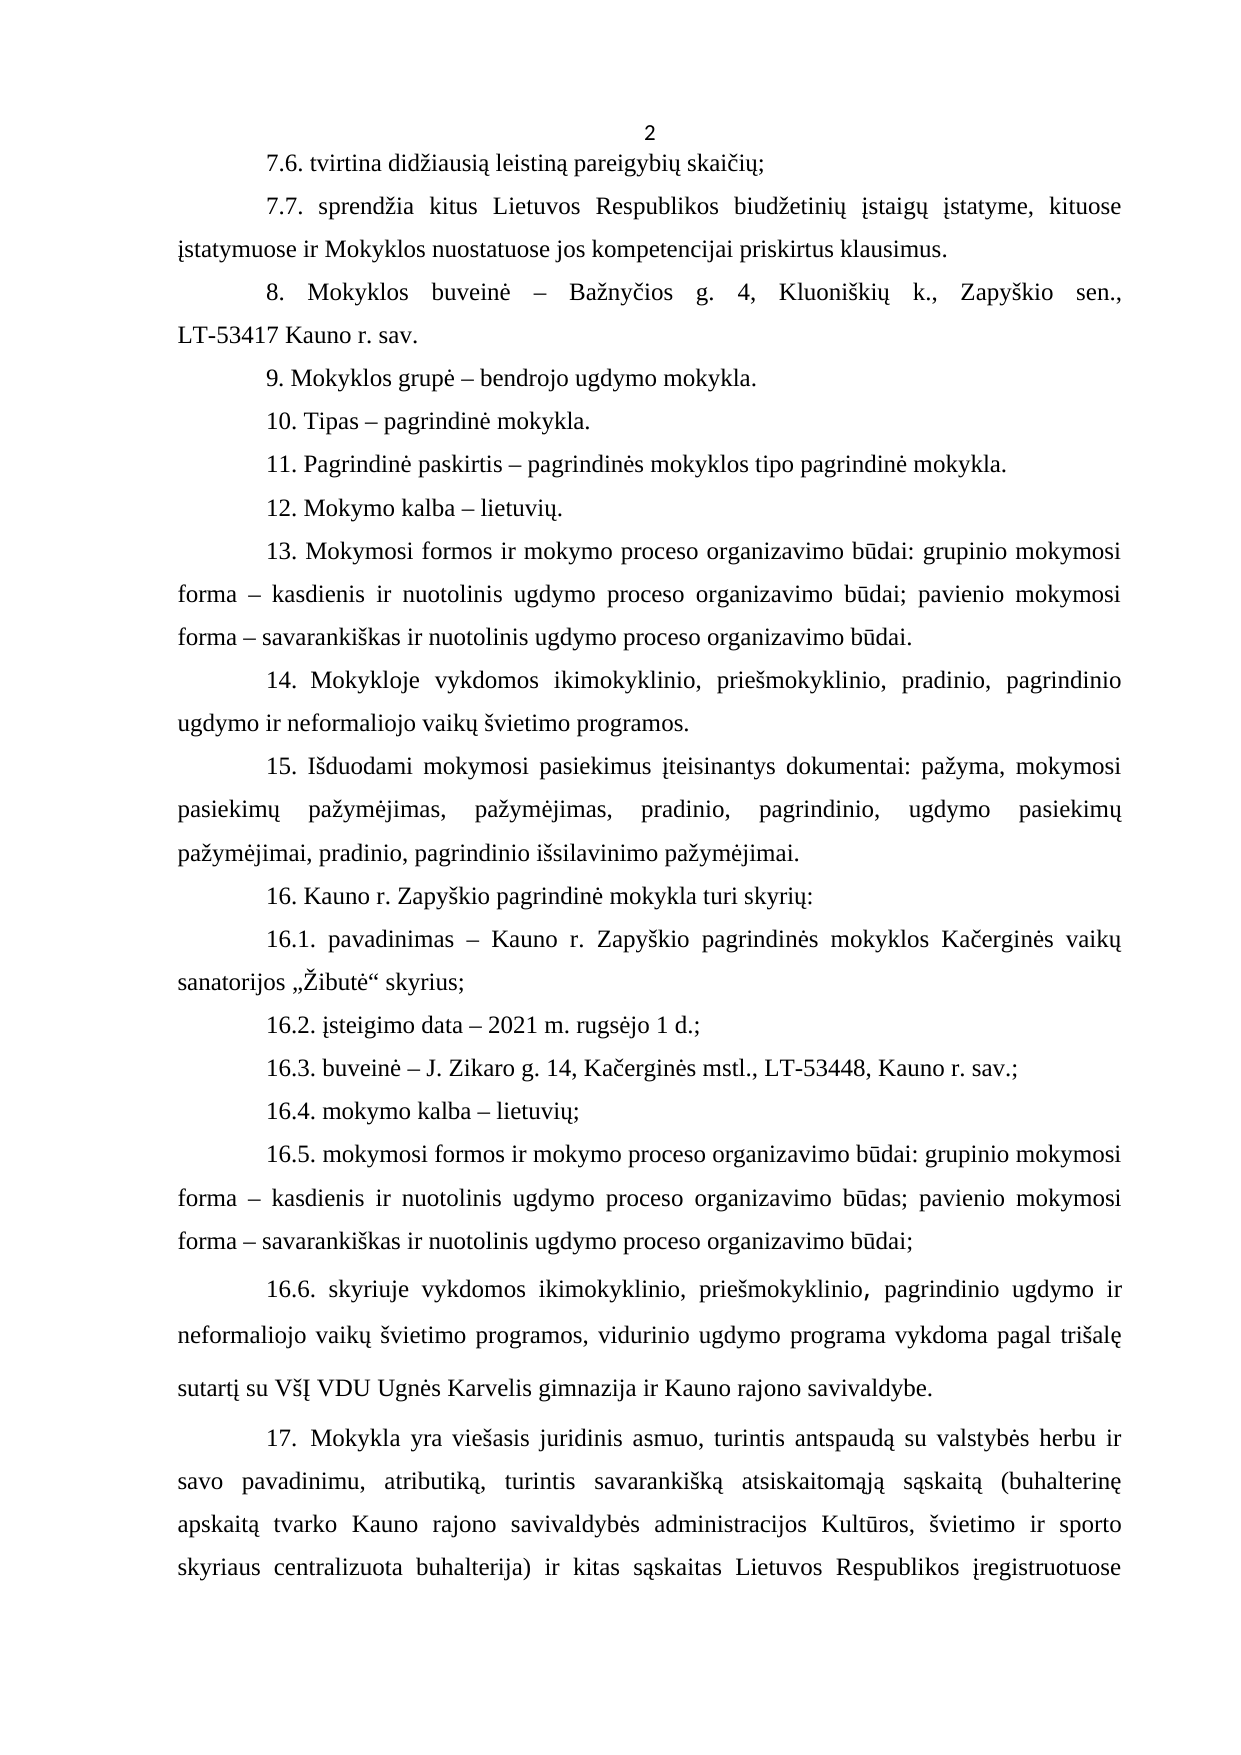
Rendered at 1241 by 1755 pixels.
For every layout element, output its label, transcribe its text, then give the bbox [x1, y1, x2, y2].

text 13. Mokymosi formos ir mokymo proceso organizavimo būdai: grupinio mokymosi forma – kasdienis ir nuotolinis ugdymo proceso organizavimo būdai; pavienio mokymosi forma – savarankiškas ir nuotolinis ugdymo proceso organizavimo būdai. [177, 536, 1122, 651]
text 16.5. mokymosi formos ir mokymo proceso organizavimo būdai: grupinio mokymosi forma – kasdienis ir nuotolinis ugdymo proceso organizavimo būdas; pavienio mokymosi forma – savarankiškas ir nuotolinis ugdymo proceso organizavimo būdai; [177, 1139, 1122, 1254]
text 16.3. buveinė – J. Zikaro g. 14, Kačerginės mstl., LT-53448, Kauno r. sav.; [177, 1053, 1122, 1082]
text 7.6. tvirtina didžiausią leistiną pareigybių skaičių; [177, 148, 1122, 176]
text 10. Tipas – pagrindinė mokykla. [177, 406, 1122, 435]
text 16. Kauno r. Zapyškio pagrindinė mokykla turi skyrių: [177, 881, 1122, 909]
text 7.7. sprendžia kitus Lietuvos Respublikos biudžetinių įstaigų įstatyme, kituose įstatymuose ir Mokyklos nuostatuose jos kompetencijai priskirtus klausimus. [177, 191, 1122, 263]
text 9. Mokyklos grupė – bendrojo ugdymo mokykla. [177, 363, 1122, 392]
text 8. Mokyklos buveinė – Bažnyčios g. 4, Kluoniškių k., Zapyškio sen., LT‑53417 Kauno r. sav. [177, 277, 1122, 349]
text 14. Mokykloje vykdomos ikimokyklinio, priešmokyklinio, pradinio, pagrindinio ugdymo ir neformaliojo vaikų švietimo programos. [177, 665, 1122, 737]
text 16.4. mokymo kalba – lietuvių; [177, 1096, 1122, 1125]
text 16.6. skyriuje vykdomos ikimokyklinio, priešmokyklinio, pagrindinio ugdymo ir neformaliojo vaikų švietimo programos, vidurinio ugdymo programa vykdoma pagal trišalę sutartį su VšĮ VDU Ugnės Karvelis gimnazija ir Kauno rajono savivaldybe. [177, 1269, 1122, 1404]
text 12. Mokymo kalba – lietuvių. [177, 493, 1122, 521]
text 17. Mokykla yra viešasis juridinis asmuo, turintis antspaudą su valstybės herbu ir savo pavadinimu, atributiką, turintis savarankišką atsiskaitomąją sąskaitą (buhalterinę apskaitą tvarko Kauno rajono savivaldybės administracijos Kultūros, švietimo ir sporto skyriaus centralizuota buhalterija) ir kitas sąskaitas Lietuvos Respublikos įregistruotuose [177, 1423, 1122, 1581]
text 11. Pagrindinė paskirtis – pagrindinės mokyklos tipo pagrindinė mokykla. [177, 449, 1122, 478]
text 16.2. įsteigimo data – 2021 m. rugsėjo 1 d.; [177, 1010, 1122, 1039]
text 16.1. pavadinimas – Kauno r. Zapyškio pagrindinės mokyklos Kačerginės vaikų sanatorijos „Žibutė“ skyrius; [177, 924, 1122, 996]
text 15. Išduodami mokymosi pasiekimus įteisinantys dokumentai: pažyma, mokymosi pasiekimų pažymėjimas, pažymėjimas, pradinio, pagrindinio, ugdymo pasiekimų pažymėjimai, pradinio, pagrindinio išsilavinimo pažymėjimai. [177, 751, 1122, 866]
